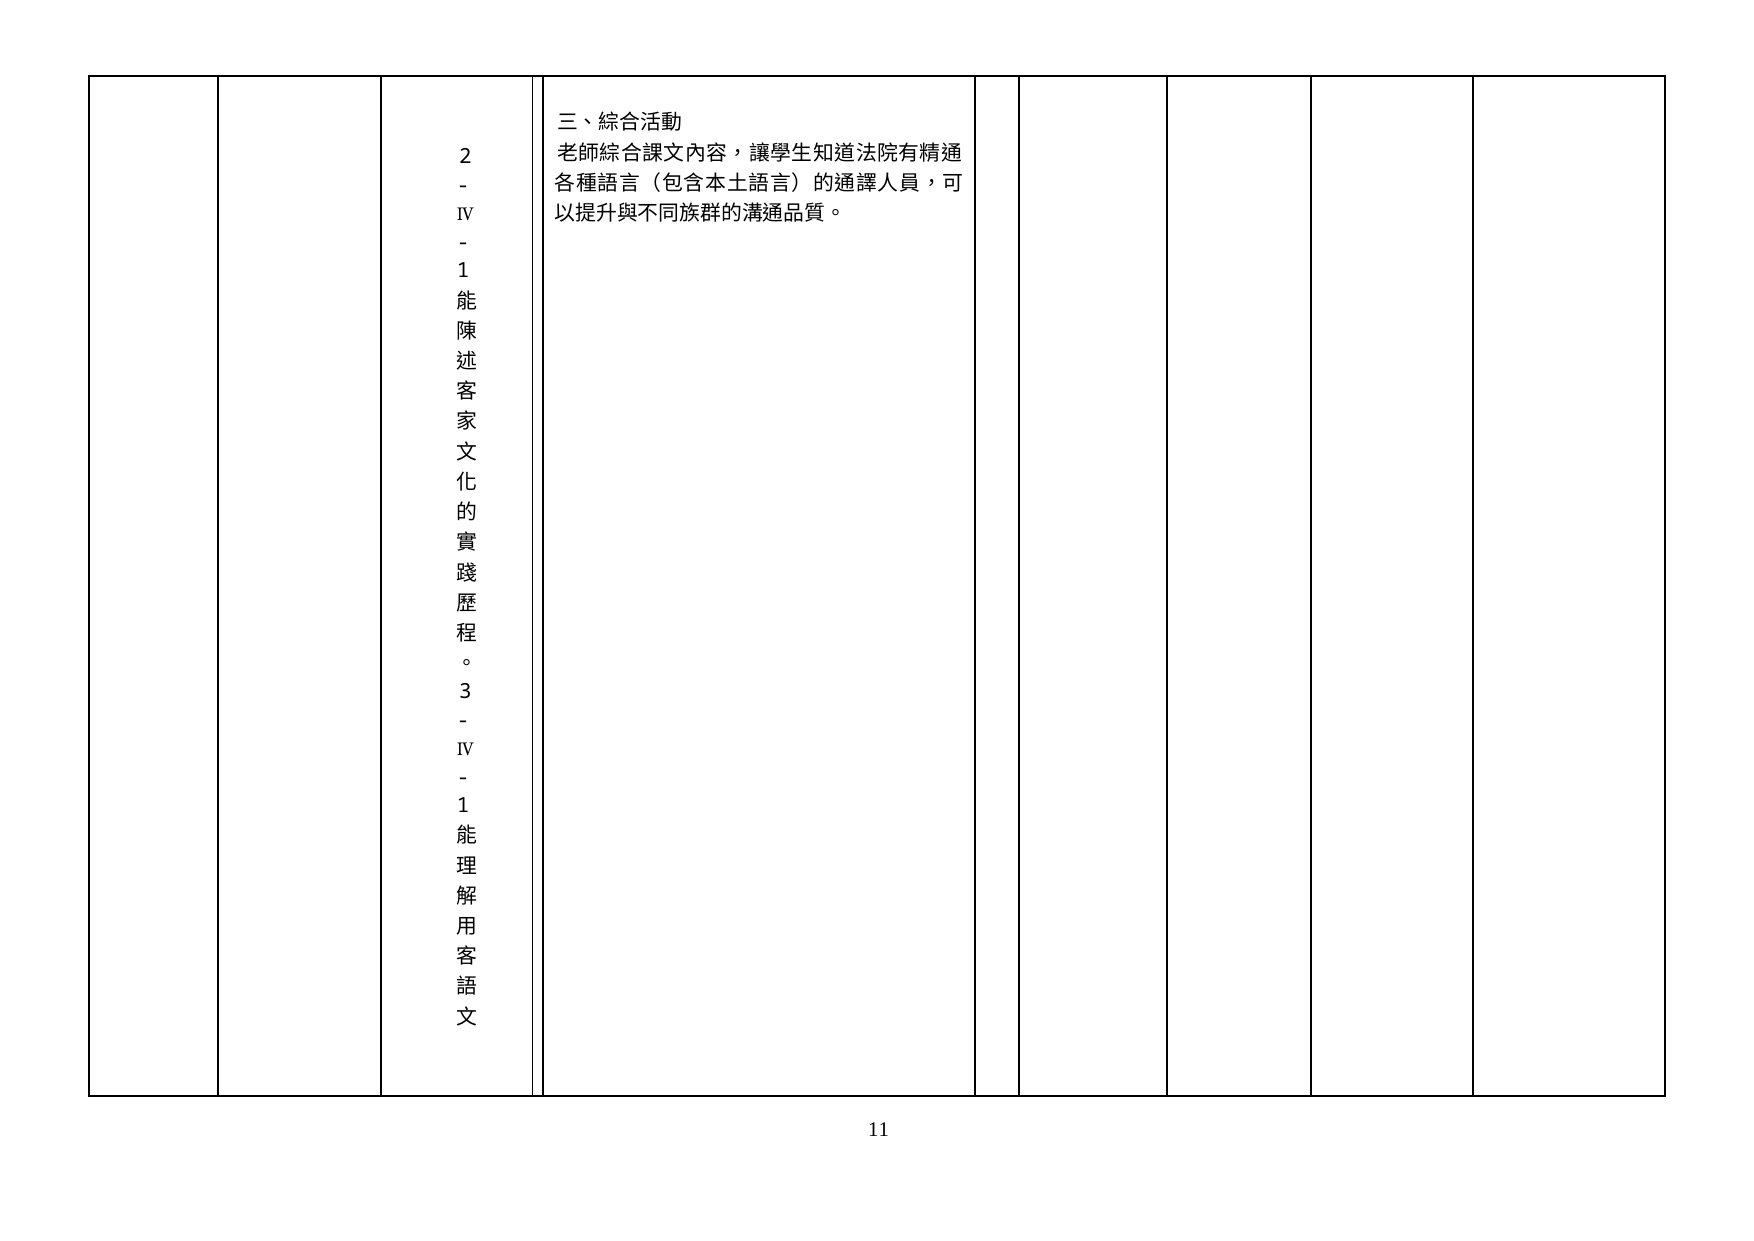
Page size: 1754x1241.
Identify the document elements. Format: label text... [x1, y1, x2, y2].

table_cell 2-Ⅳ-1能陳述客家文化的實踐歷程。 3-Ⅳ-1能理解用客語文 [382, 77, 532, 1095]
table_cell [1474, 77, 1664, 1095]
table_cell 三、綜合活動 老師綜合課文內容，讓學生知道法院有精通各種語言（包含本土語言）的通譯人員，可以提升與不同族群的溝通品質。 [544, 77, 974, 1095]
table_cell [1312, 77, 1472, 1095]
table_cell [1168, 77, 1310, 1095]
table_cell [90, 77, 217, 1095]
table_cell [976, 77, 1018, 1095]
table_cell [1020, 77, 1166, 1095]
table_cell [533, 77, 542, 1095]
table_cell [219, 77, 380, 1095]
